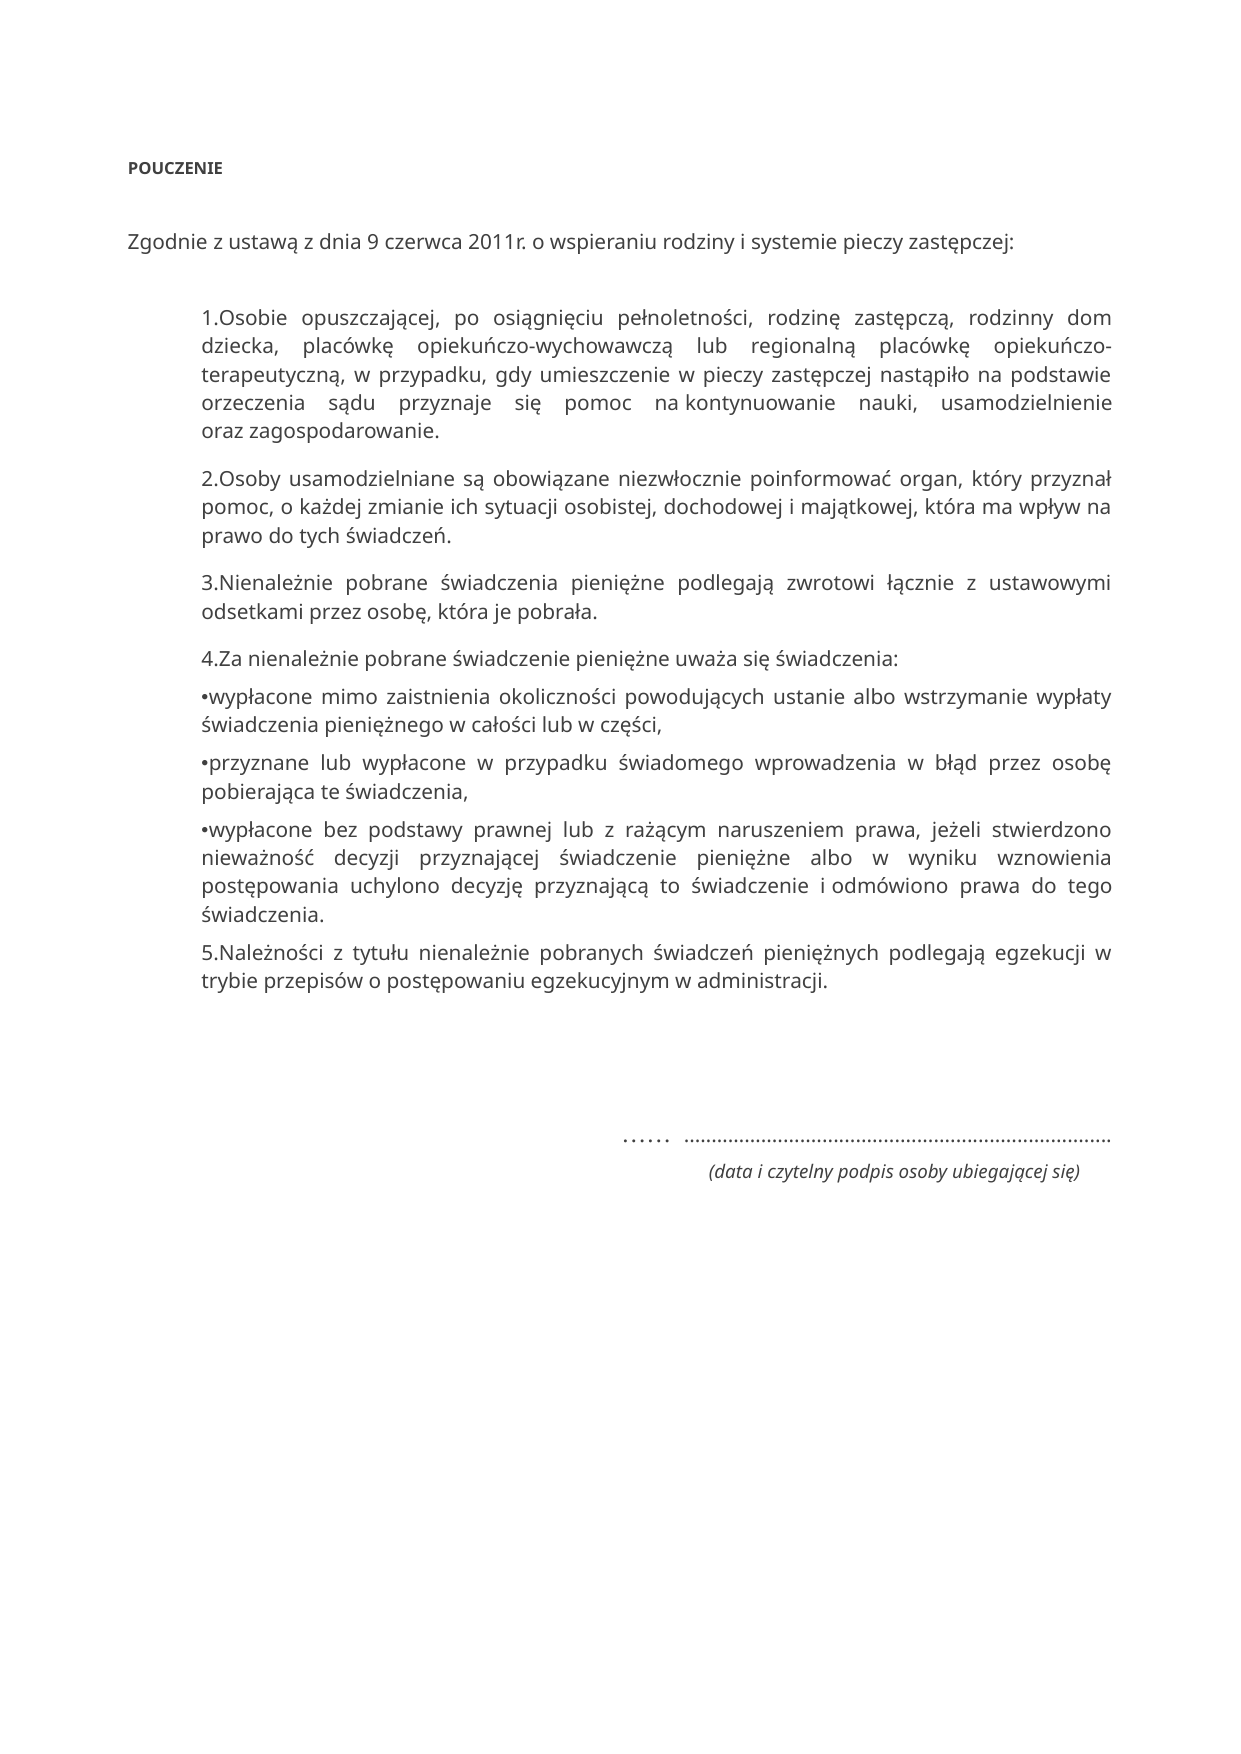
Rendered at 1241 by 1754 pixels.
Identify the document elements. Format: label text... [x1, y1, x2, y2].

list wypłacone mimo zaistnienia okoliczności powodujących ustanie albo wstrzymanie wypłaty świadczenia pieniężnego w całości lub w części, [127, 682, 1113, 739]
text (data i czytelny podpis osoby ubiegającej się) [709, 1158, 1113, 1183]
list Nienależnie pobrane świadczenia pieniężne podlegają zwrotowi łącznie z ustawowymi odsetkami przez osobę, która je pobrała. [127, 568, 1113, 625]
text POUCZENIE [128, 156, 1113, 179]
list przyznane lub wypłacone w przypadku świadomego wprowadzenia w błąd przez osobę pobierająca te świadczenia, [127, 748, 1113, 805]
text …… ..…………............................................................... [128, 1119, 1113, 1148]
text Zgodnie z ustawą z dnia 9 czerwca 2011r. o wspieraniu rodziny i systemie pieczy zastępczej: [127, 227, 1113, 255]
list Należności z tytułu nienależnie pobranych świadczeń pieniężnych podlegają egzekucji w trybie przepisów o postępowaniu egzekucyjnym w administracji. [127, 938, 1113, 995]
list Za nienależnie pobrane świadczenie pieniężne uważa się świadczenia: [127, 644, 1113, 673]
list Osobie opuszczającej, po osiągnięciu pełnoletności, rodzinę zastępczą, rodzinny dom dziecka, placówkę opiekuńczo-wychowawczą lub regionalną placówkę opiekuńczo-terapeutyczną, w przypadku, gdy umieszczenie w pieczy zastępczej nastąpiło na podstawie orzeczenia sądu przyznaje się pomoc na kontynuowanie nauki, usamodzielnienie oraz zagospodarowanie. [127, 303, 1113, 445]
list wypłacone bez podstawy prawnej lub z rażącym naruszeniem prawa, jeżeli stwierdzono nieważność decyzji przyznającej świadczenie pieniężne albo w wyniku wznowienia postępowania uchylono decyzję przyznającą to świadczenie i odmówiono prawa do tego świadczenia. [127, 815, 1113, 928]
list Osoby usamodzielniane są obowiązane niezwłocznie poinformować organ, który przyznał pomoc, o każdej zmianie ich sytuacji osobistej, dochodowej i majątkowej, która ma wpływ na prawo do tych świadczeń. [127, 464, 1113, 549]
